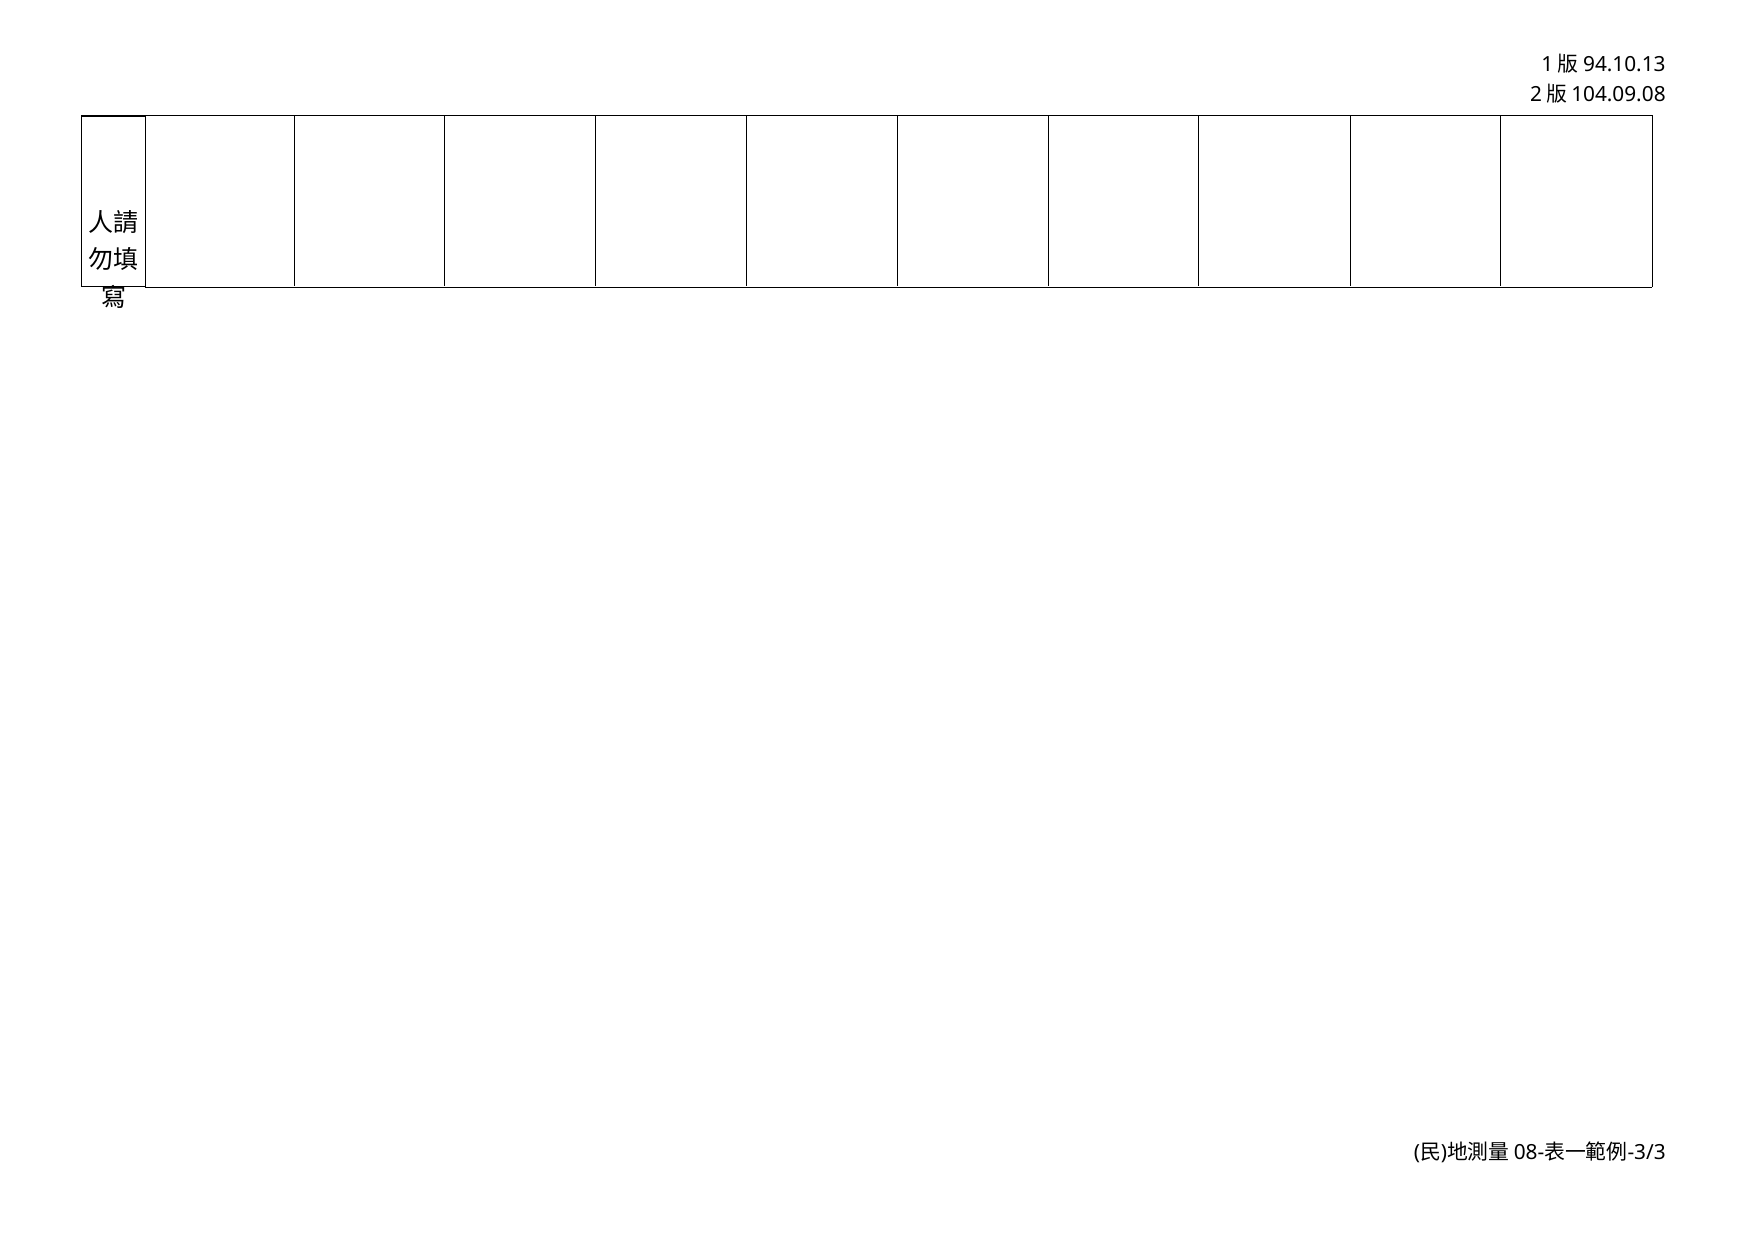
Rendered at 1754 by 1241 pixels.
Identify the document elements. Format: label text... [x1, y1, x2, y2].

table_cell [898, 116, 1048, 286]
table_cell [747, 116, 897, 286]
table_cell [1351, 116, 1500, 286]
table_cell [295, 116, 444, 286]
table_cell [1199, 116, 1350, 286]
table_cell [146, 116, 294, 286]
table_cell [596, 116, 746, 286]
table_cell [1501, 116, 1652, 286]
table_cell [445, 116, 595, 286]
table_cell 本案處理經過情形︵ 以下各欄 申請人請勿填寫 ︶ [82, 117, 145, 286]
table_cell [1049, 116, 1198, 286]
